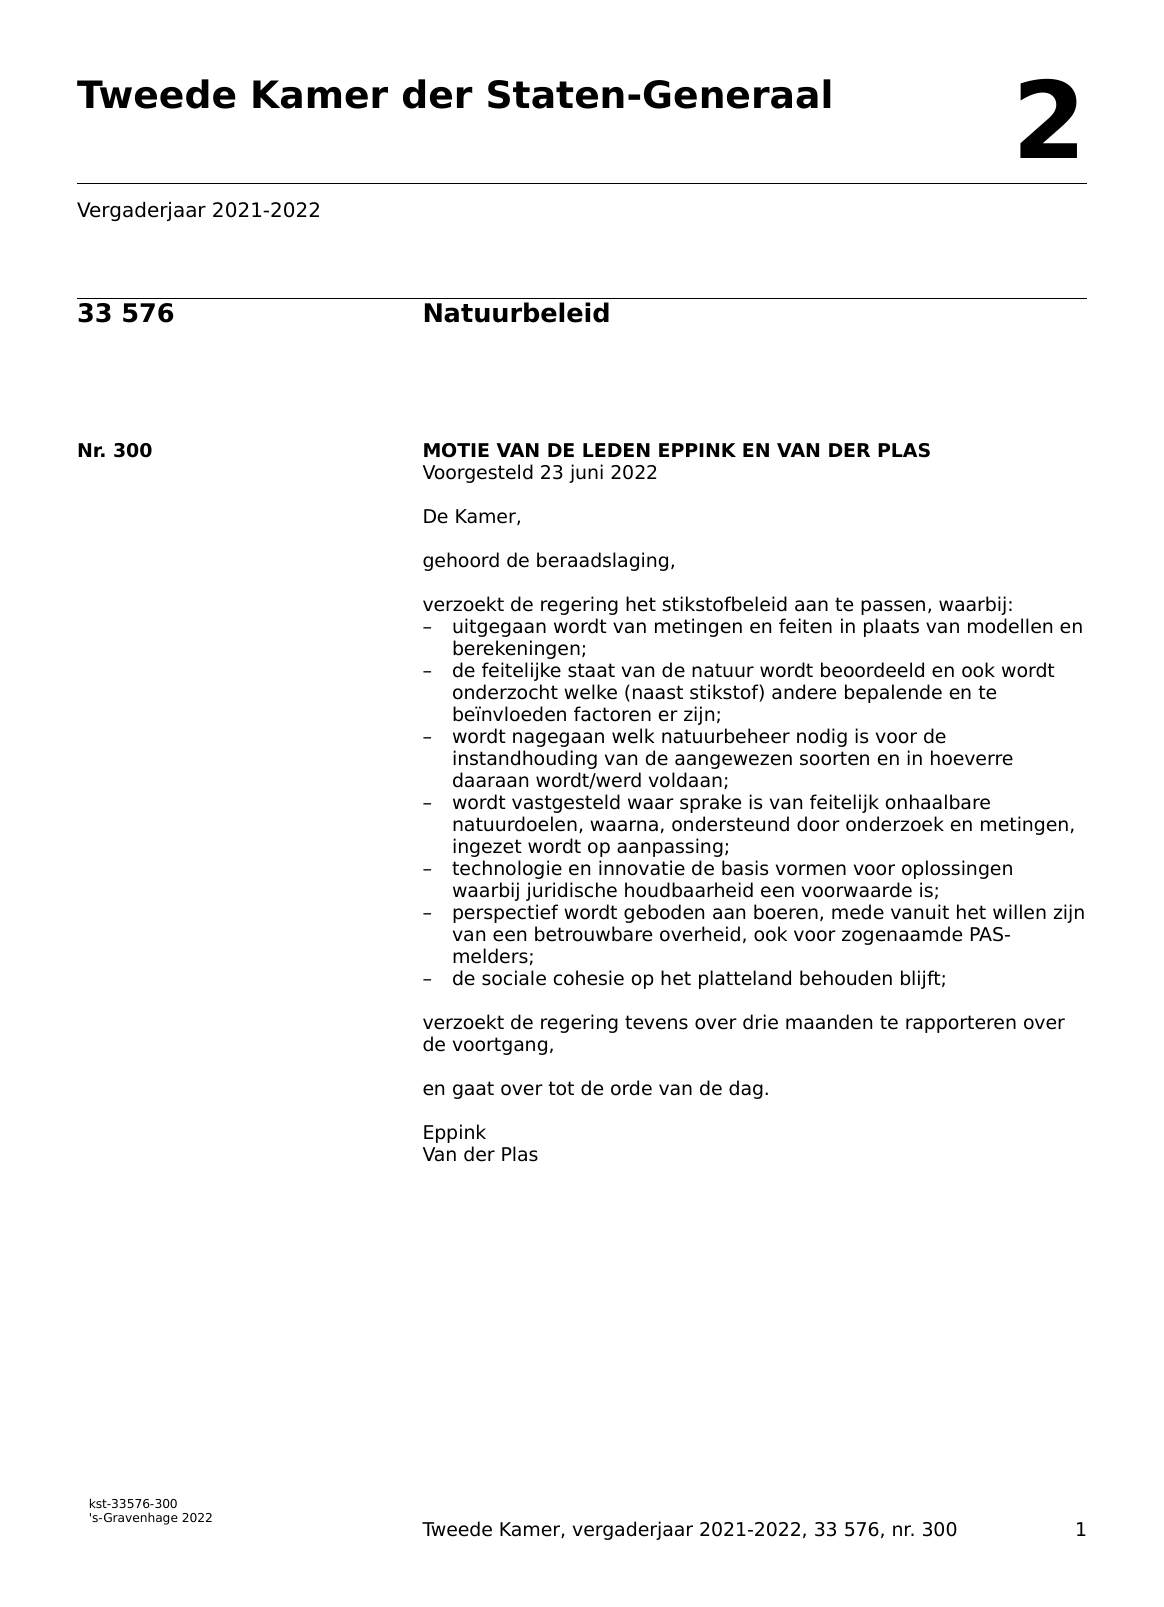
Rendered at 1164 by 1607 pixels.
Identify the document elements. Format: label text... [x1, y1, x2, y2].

text – perspectief wordt geboden aan boeren, mede vanuit het willen zijn van een betrouwbare overheid, ook voor zogenaamde PAS-melders; [422, 902, 1087, 968]
text – uitgegaan wordt van metingen en feiten in plaats van modellen en berekeningen; [422, 616, 1087, 660]
text – wordt vastgesteld waar sprake is van feitelijk onhaalbare natuurdoelen, waarna, ondersteund door onderzoek en metingen, ingezet wordt op aanpassing; [422, 792, 1087, 858]
subtitle Nr. 300 MOTIE VAN DE LEDEN EPPINK EN VAN DER PLAS [77, 440, 1087, 462]
text kst-33576-300 [88, 1497, 323, 1511]
text verzoekt de regering het stikstofbeleid aan te passen, waarbij: [422, 594, 1087, 616]
text Voorgesteld 23 juni 2022 [422, 462, 1087, 484]
text Eppink [422, 1122, 1087, 1144]
text – wordt nagegaan welk natuurbeheer nodig is voor de instandhouding van de aangewezen soorten en in hoeverre daaraan wordt/werd voldaan; [422, 726, 1087, 792]
text Van der Plas [422, 1144, 1087, 1166]
subtitle 33 576 Natuurbeleid [77, 299, 1087, 329]
text gehoord de beraadslaging, [422, 550, 1087, 572]
text 's-Gravenhage 2022 [88, 1511, 323, 1525]
text verzoekt de regering tevens over drie maanden te rapporteren over de voortgang, [422, 1012, 1087, 1056]
text – de feitelijke staat van de natuur wordt beoordeeld en ook wordt onderzocht welke (naast stikstof) andere bepalende en te beïnvloeden factoren er zijn; [422, 660, 1087, 726]
text – technologie en innovatie de basis vormen voor oplossingen waarbij juridische houdbaarheid een voorwaarde is; [422, 858, 1087, 902]
table_header Tweede Kamer der Staten-Generaal [77, 59, 886, 183]
text De Kamer, [422, 506, 1087, 528]
text – de sociale cohesie op het platteland behouden blijft; [422, 968, 1087, 990]
table_cell Vergaderjaar 2021-2022 [77, 184, 1087, 298]
text en gaat over tot de orde van de dag. [422, 1078, 1087, 1100]
table_header 2 [886, 59, 1087, 183]
